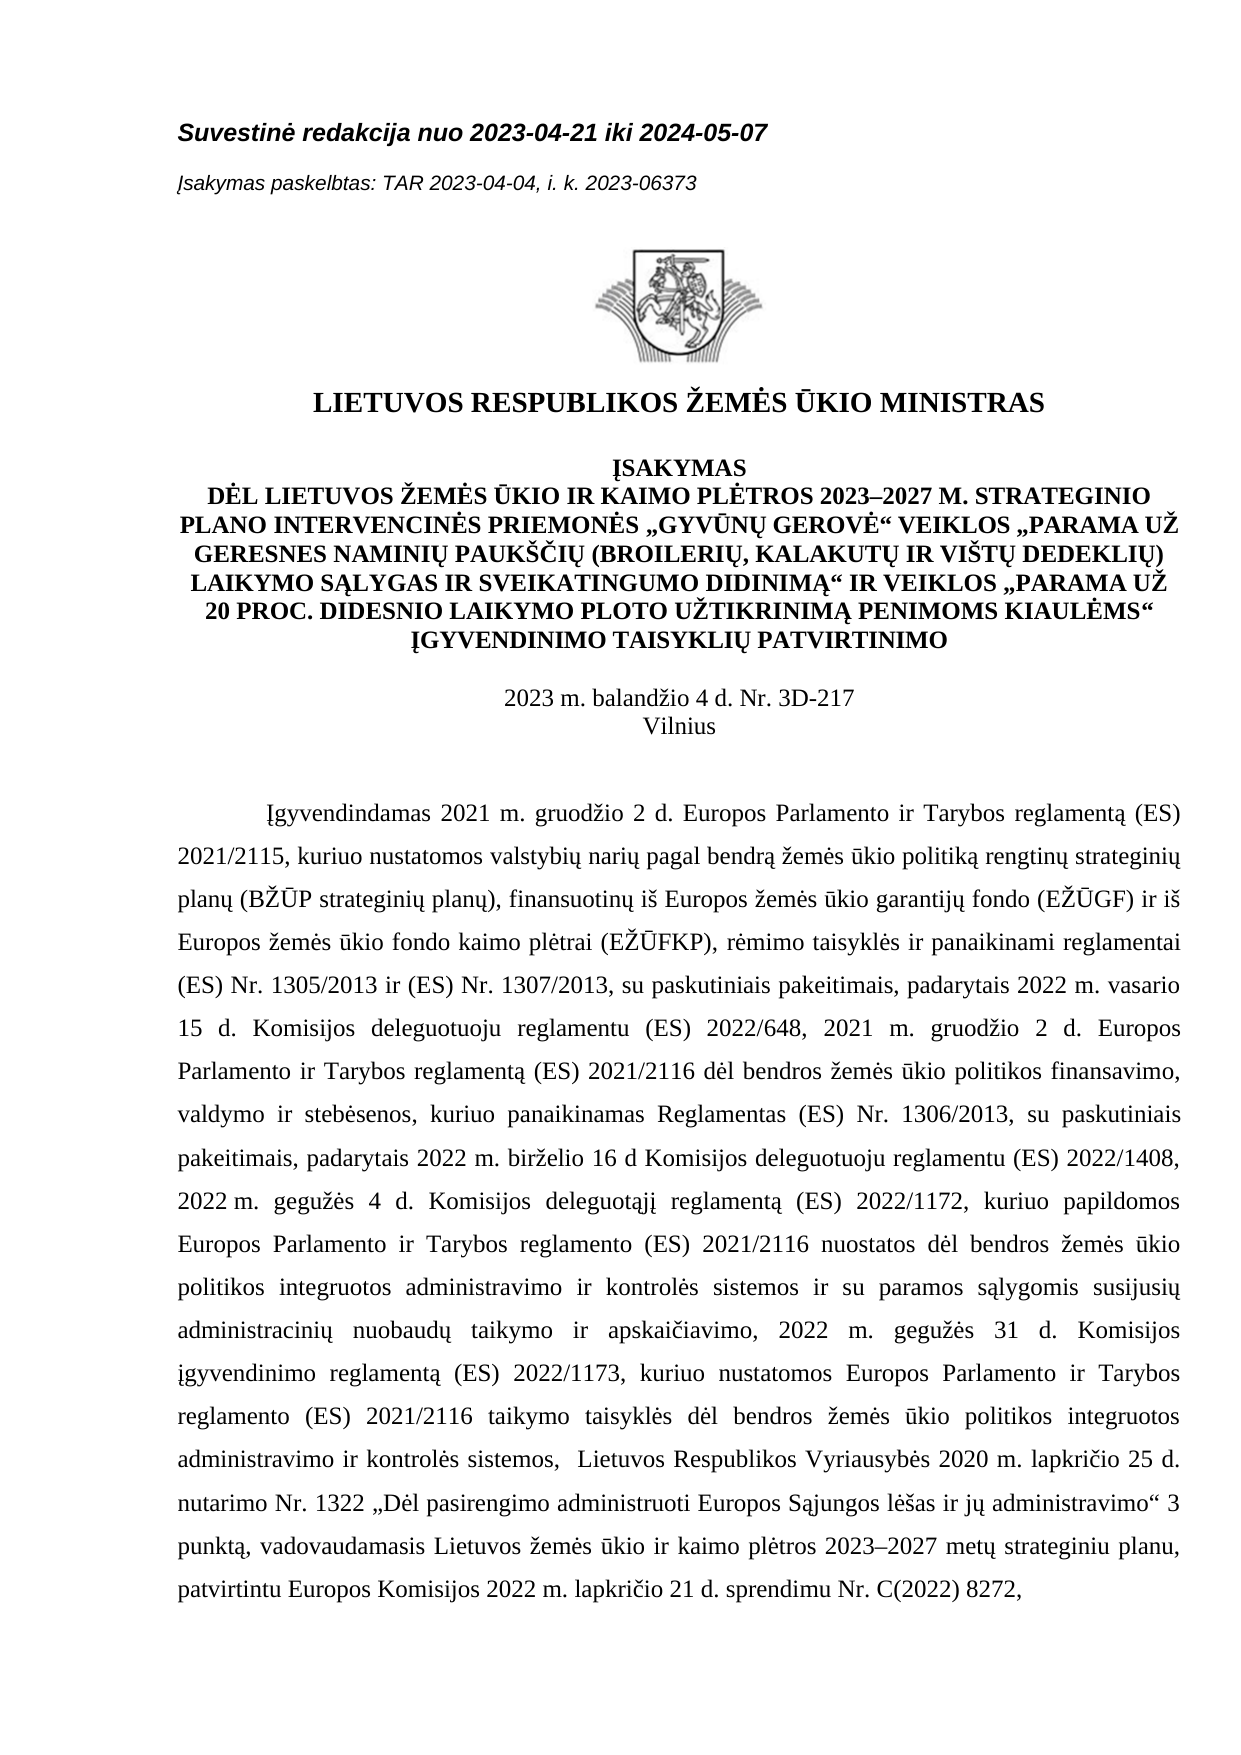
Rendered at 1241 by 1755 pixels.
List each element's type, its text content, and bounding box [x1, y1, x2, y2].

text ĮSAKYMAS [177, 453, 1181, 481]
text Suvestinė redakcija nuo 2023-04-21 iki 2024-05-07 [177, 118, 1181, 147]
text DĖL Lietuvos žemės ūkio ir kaimo plėtros 2023–2027 m. strateginIO plano intervencinės priemonės „Gyvūnų gerovė“ veiklos „Parama už geresnes naminių paukščių (broilerių, kalakutų ir vištų dedeklių) laikymo sąlygas ir sveikatingumo didinimą“ ir veiklos „Parama už 20 proc. didesnio laikymo ploto užtikrinimą penimoms kiaulėms“ Įgyvendinimo taisyklių patvirtinimo [177, 481, 1181, 654]
text LIETUVOS RESPUBLIKOS ŽEMĖS ŪKIO MINISTRAS [177, 386, 1181, 419]
text 2023 m. balandžio 4 d. Nr. 3D-217 [177, 683, 1181, 711]
text Įgyvendindamas 2021 m. gruodžio 2 d. Europos Parlamento ir Tarybos reglamentą (ES) 2021/2115, kuriuo nustatomos valstybių narių pagal bendrą žemės ūkio politiką rengtinų strateginių planų (BŽŪP strateginių planų), finansuotinų iš Europos žemės ūkio garantijų fondo (EŽŪGF) ir iš Europos žemės ūkio fondo kaimo plėtrai (EŽŪFKP), rėmimo taisyklės ir panaikinami reglamentai (ES) Nr. 1305/2013 ir (ES) Nr. 1307/2013, su paskutiniais pakeitimais, padarytais 2022 m. vasario 15 d. Komisijos deleguotuoju reglamentu (ES) 2022/648, 2021 m. gruodžio 2 d. Europos Parlamento ir Tarybos reglamentą (ES) 2021/2116 dėl bendros žemės ūkio politikos finansavimo, valdymo ir stebėsenos, kuriuo panaikinamas Reglamentas (ES) Nr. 1306/2013, su paskutiniais pakeitimais, padarytais 2022 m. birželio 16 d Komisijos deleguotuoju reglamentu (ES) 2022/1408, 2022 m. gegužės 4 d. Komisijos deleguotąjį reglamentą (ES) 2022/1172, kuriuo papildomos Europos Parlamento ir Tarybos reglamento (ES) 2021/2116 nuostatos dėl bendros žemės ūkio politikos integruotos administravimo ir kontrolės sistemos ir su paramos sąlygomis susijusių administracinių nuobaudų taikymo ir apskaičiavimo, 2022 m. gegužės 31 d. Komisijos įgyvendinimo reglamentą (ES) 2022/1173, kuriuo nustatomos Europos Parlamento ir Tarybos reglamento (ES) 2021/2116 taikymo taisyklės dėl bendros žemės ūkio politikos integruotos administravimo ir kontrolės sistemos, Lietuvos Respublikos Vyriausybės 2020 m. lapkričio 25 d. nutarimo Nr. 1322 „Dėl pasirengimo administruoti Europos Sąjungos lėšas ir jų administravimo“ 3 punktą, vadovaudamasis Lietuvos žemės ūkio ir kaimo plėtros 2023–2027 metų strateginiu planu, patvirtintu Europos Komisijos 2022 m. lapkričio 21 d. sprendimu Nr. C(2022) 8272, [177, 798, 1181, 1603]
text Įsakymas paskelbtas: TAR 2023-04-04, i. k. 2023-06373 [177, 171, 1181, 195]
text Vilnius [177, 711, 1181, 740]
